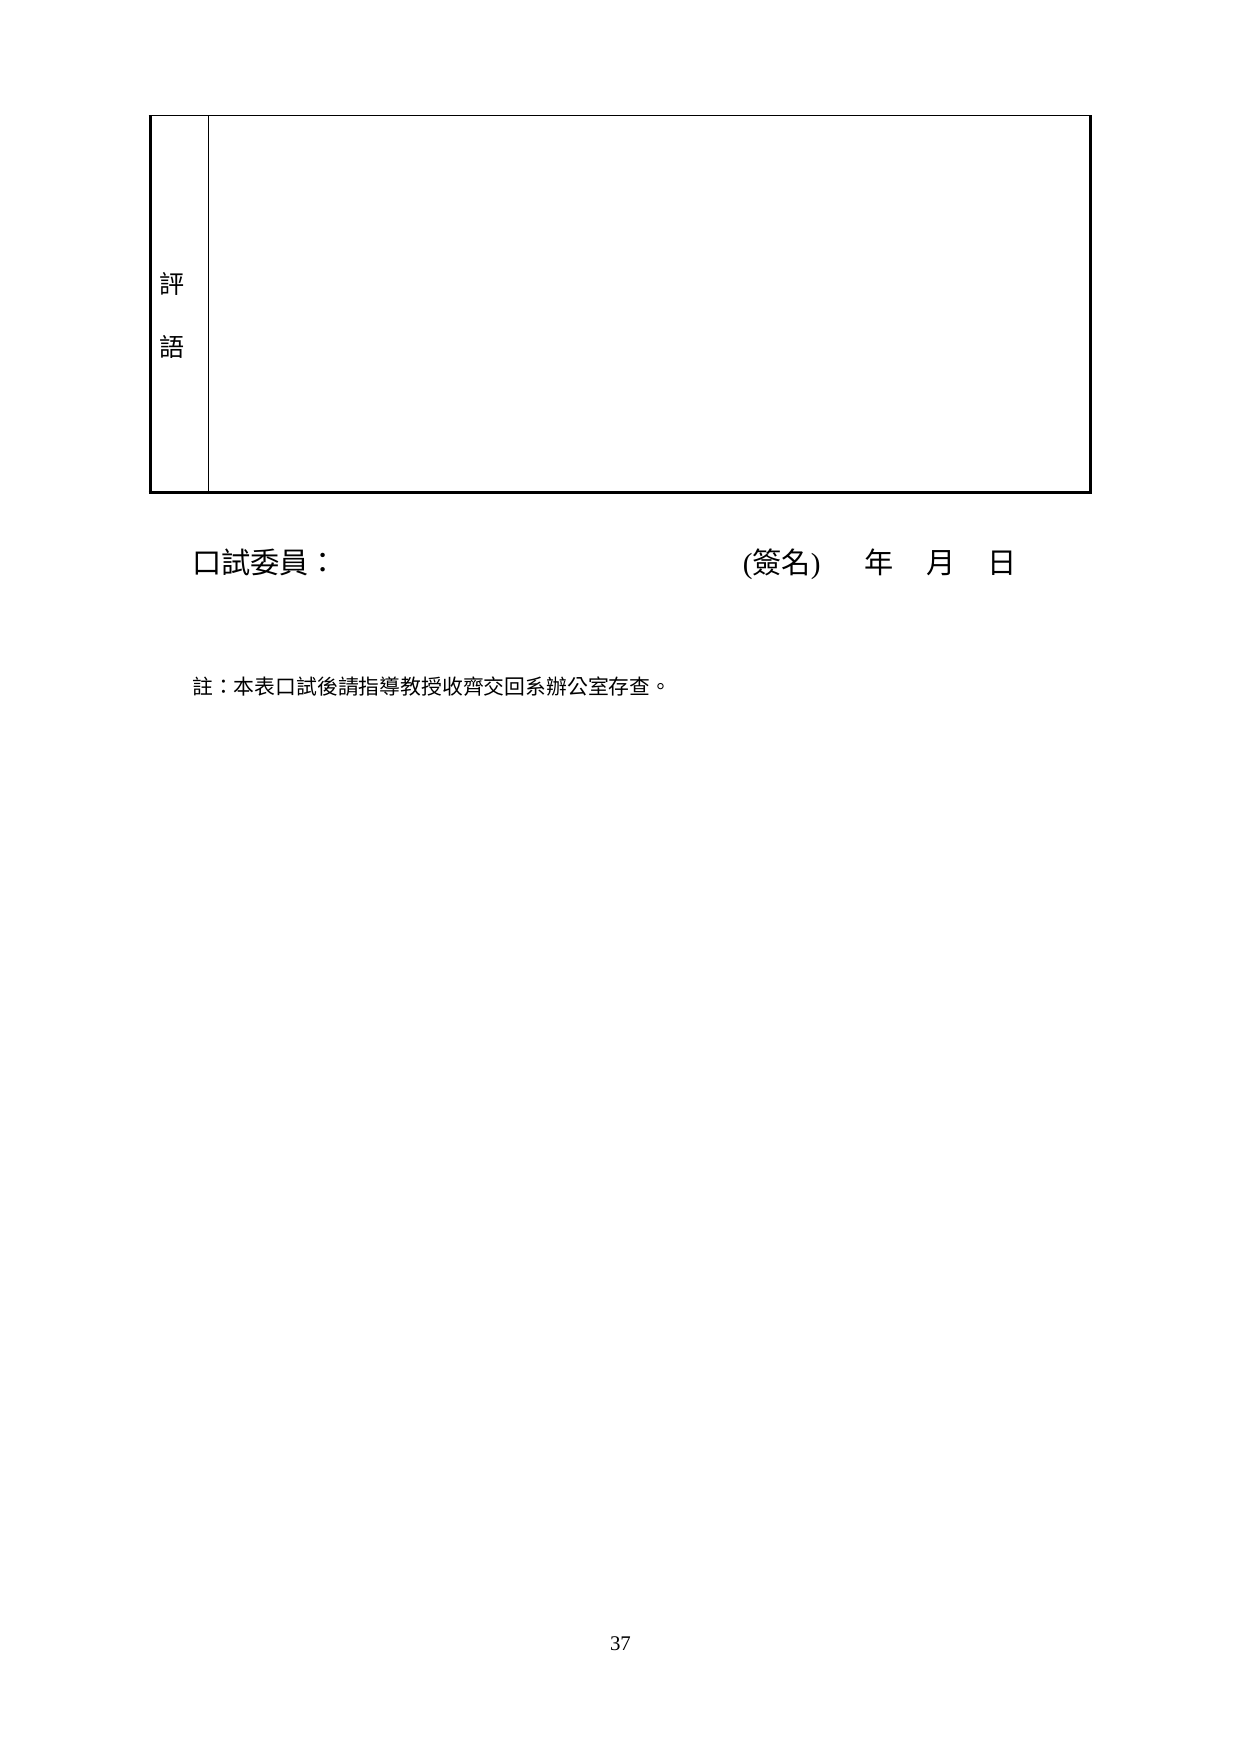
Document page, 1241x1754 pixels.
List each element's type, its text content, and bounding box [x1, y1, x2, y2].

table_cell 評 語 [152, 116, 208, 491]
text 口試委員： (簽名) 年 月 日 [148, 519, 1092, 582]
text 註：本表口試後請指導教授收齊交回系辦公室存查。 [148, 644, 1092, 707]
table_cell [209, 116, 1089, 491]
